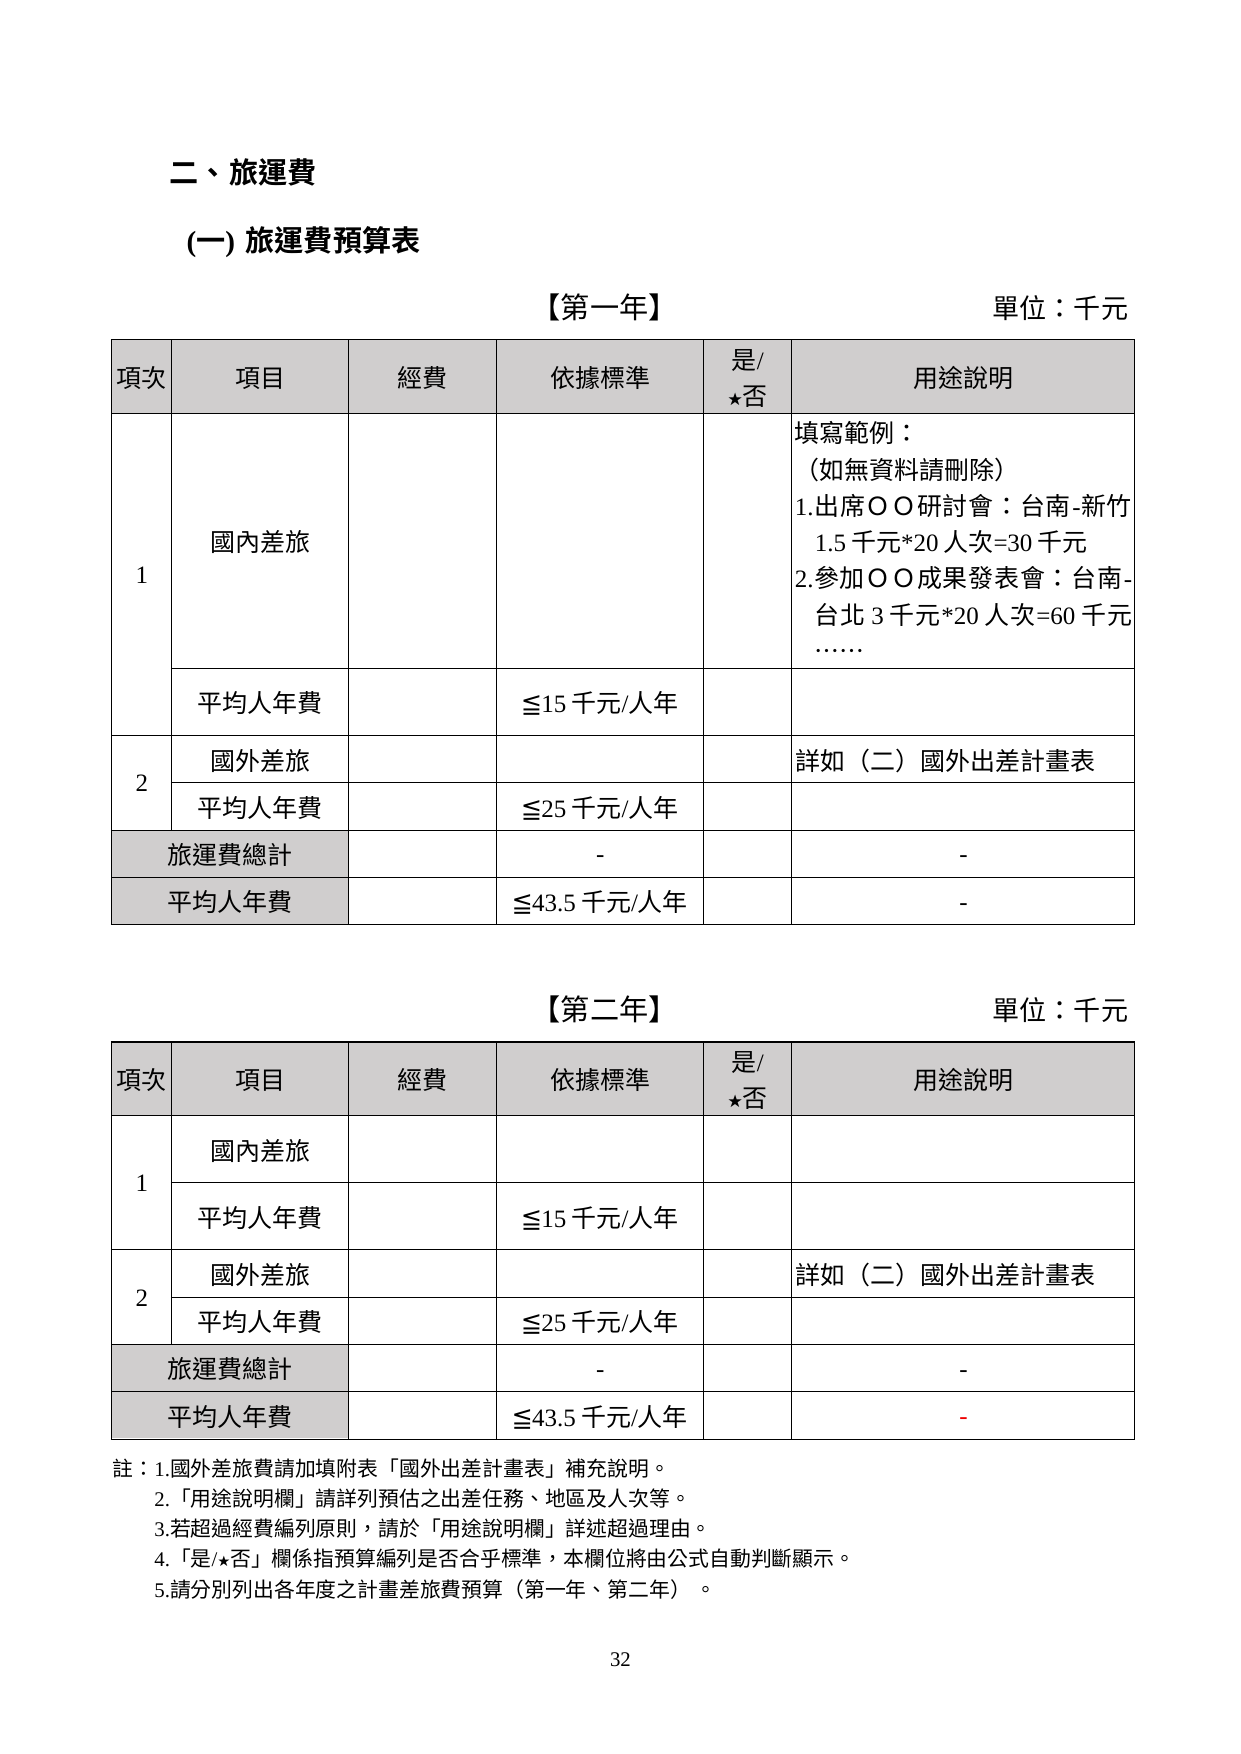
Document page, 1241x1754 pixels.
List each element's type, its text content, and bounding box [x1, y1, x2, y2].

table_cell - [792, 831, 1134, 877]
table_cell 國外差旅 [172, 1250, 348, 1297]
table_cell - [792, 1392, 1134, 1438]
table_cell [497, 414, 703, 668]
table_cell ≦43.5千元/人年 [497, 1392, 703, 1438]
table_cell 2 [112, 736, 171, 829]
table_cell [349, 414, 496, 668]
table_cell 平均人年費 [112, 1392, 348, 1438]
text 2.「用途說明欄」請詳列預估之出差任務、地區及人次等。 [112, 1482, 1128, 1512]
text 【第二年】 單位：千元 [112, 987, 1128, 1029]
table_header 項次 [112, 340, 171, 413]
table_cell 填寫範例： （如無資料請刪除） 1.出席ＯＯ研討會：台南-新竹1.5千元*20人次=30千元 2.參加ＯＯ成果發表會：台南-台北3千元*20人次=60千元…… [792, 414, 1134, 668]
table_cell [349, 1116, 496, 1182]
table_cell - [497, 1345, 703, 1391]
table_cell 詳如（二）國外出差計畫表 [792, 1250, 1134, 1297]
table_cell 平均人年費 [112, 878, 348, 924]
table_cell [704, 831, 791, 877]
table_cell [349, 1298, 496, 1344]
table_cell 旅運費總計 [112, 1345, 348, 1391]
table_cell [349, 669, 496, 735]
table_cell 詳如（二）國外出差計畫表 [792, 736, 1134, 782]
table_cell [497, 1116, 703, 1182]
table_cell 平均人年費 [172, 669, 348, 735]
table_cell [704, 783, 791, 829]
table_cell [792, 1298, 1134, 1344]
table_cell 國內差旅 [172, 1116, 348, 1182]
table_header 項次 [112, 1043, 171, 1115]
text 3.若超過經費編列原則，請於「用途說明欄」詳述超過理由。 [112, 1512, 1128, 1543]
table_cell ≦43.5千元/人年 [497, 878, 703, 924]
list 旅運費 [162, 150, 1128, 192]
table_header 依據標準 [497, 1043, 703, 1115]
table_cell 平均人年費 [172, 1183, 348, 1249]
table_cell - [497, 831, 703, 877]
table_cell ≦15千元/人年 [497, 1183, 703, 1249]
table_cell [792, 1116, 1134, 1182]
table_cell [497, 736, 703, 782]
table_cell [349, 878, 496, 924]
table_cell [349, 1250, 496, 1297]
table_cell [792, 669, 1134, 735]
table_header 用途說明 [792, 340, 1134, 413]
table_cell [704, 1392, 791, 1438]
table_cell 1 [112, 414, 171, 735]
table_cell 平均人年費 [172, 783, 348, 829]
table_cell [497, 1250, 703, 1297]
table_header 是/ ★否 [704, 1043, 791, 1115]
table_cell [704, 1298, 791, 1344]
table_header 經費 [349, 1043, 496, 1115]
table_cell [792, 783, 1134, 829]
table_cell ≦15千元/人年 [497, 669, 703, 735]
table_header 項目 [172, 1043, 348, 1115]
text 註：1.國外差旅費請加填附表「國外出差計畫表」補充說明。 [112, 1452, 1128, 1482]
table_cell 平均人年費 [172, 1298, 348, 1344]
text 4.「是/★否」欄係指預算編列是否合乎標準，本欄位將由公式自動判斷顯示。 [112, 1543, 1128, 1573]
table_cell 國外差旅 [172, 736, 348, 782]
table_header 依據標準 [497, 340, 703, 413]
table_cell [704, 1116, 791, 1182]
list 旅運費預算表 [186, 217, 1128, 259]
table_cell [349, 783, 496, 829]
table_cell [704, 1183, 791, 1249]
table_cell [349, 1183, 496, 1249]
table_cell ≦25千元/人年 [497, 783, 703, 829]
table_cell - [792, 878, 1134, 924]
table_cell - [792, 1345, 1134, 1391]
table_cell [704, 1345, 791, 1391]
table_header 項目 [172, 340, 348, 413]
table_cell [349, 1392, 496, 1438]
table_cell 旅運費總計 [112, 831, 348, 877]
table_cell 國內差旅 [172, 414, 348, 668]
table_header 用途說明 [792, 1043, 1134, 1115]
text 5.請分別列出各年度之計畫差旅費預算（第一年、第二年） 。 [112, 1573, 1128, 1603]
table_cell [349, 831, 496, 877]
table_cell [704, 1250, 791, 1297]
table_cell [349, 1345, 496, 1391]
table_cell 2 [112, 1250, 171, 1344]
table_header 是/ ★否 [704, 340, 791, 413]
table_cell [704, 414, 791, 668]
table_cell [704, 669, 791, 735]
table_header 經費 [349, 340, 496, 413]
table_cell 1 [112, 1116, 171, 1249]
table_cell [792, 1183, 1134, 1249]
table_cell ≦25千元/人年 [497, 1298, 703, 1344]
table_cell [704, 736, 791, 782]
table_cell [704, 878, 791, 924]
table_cell [349, 736, 496, 782]
text 【第一年】 單位：千元 [112, 284, 1128, 327]
